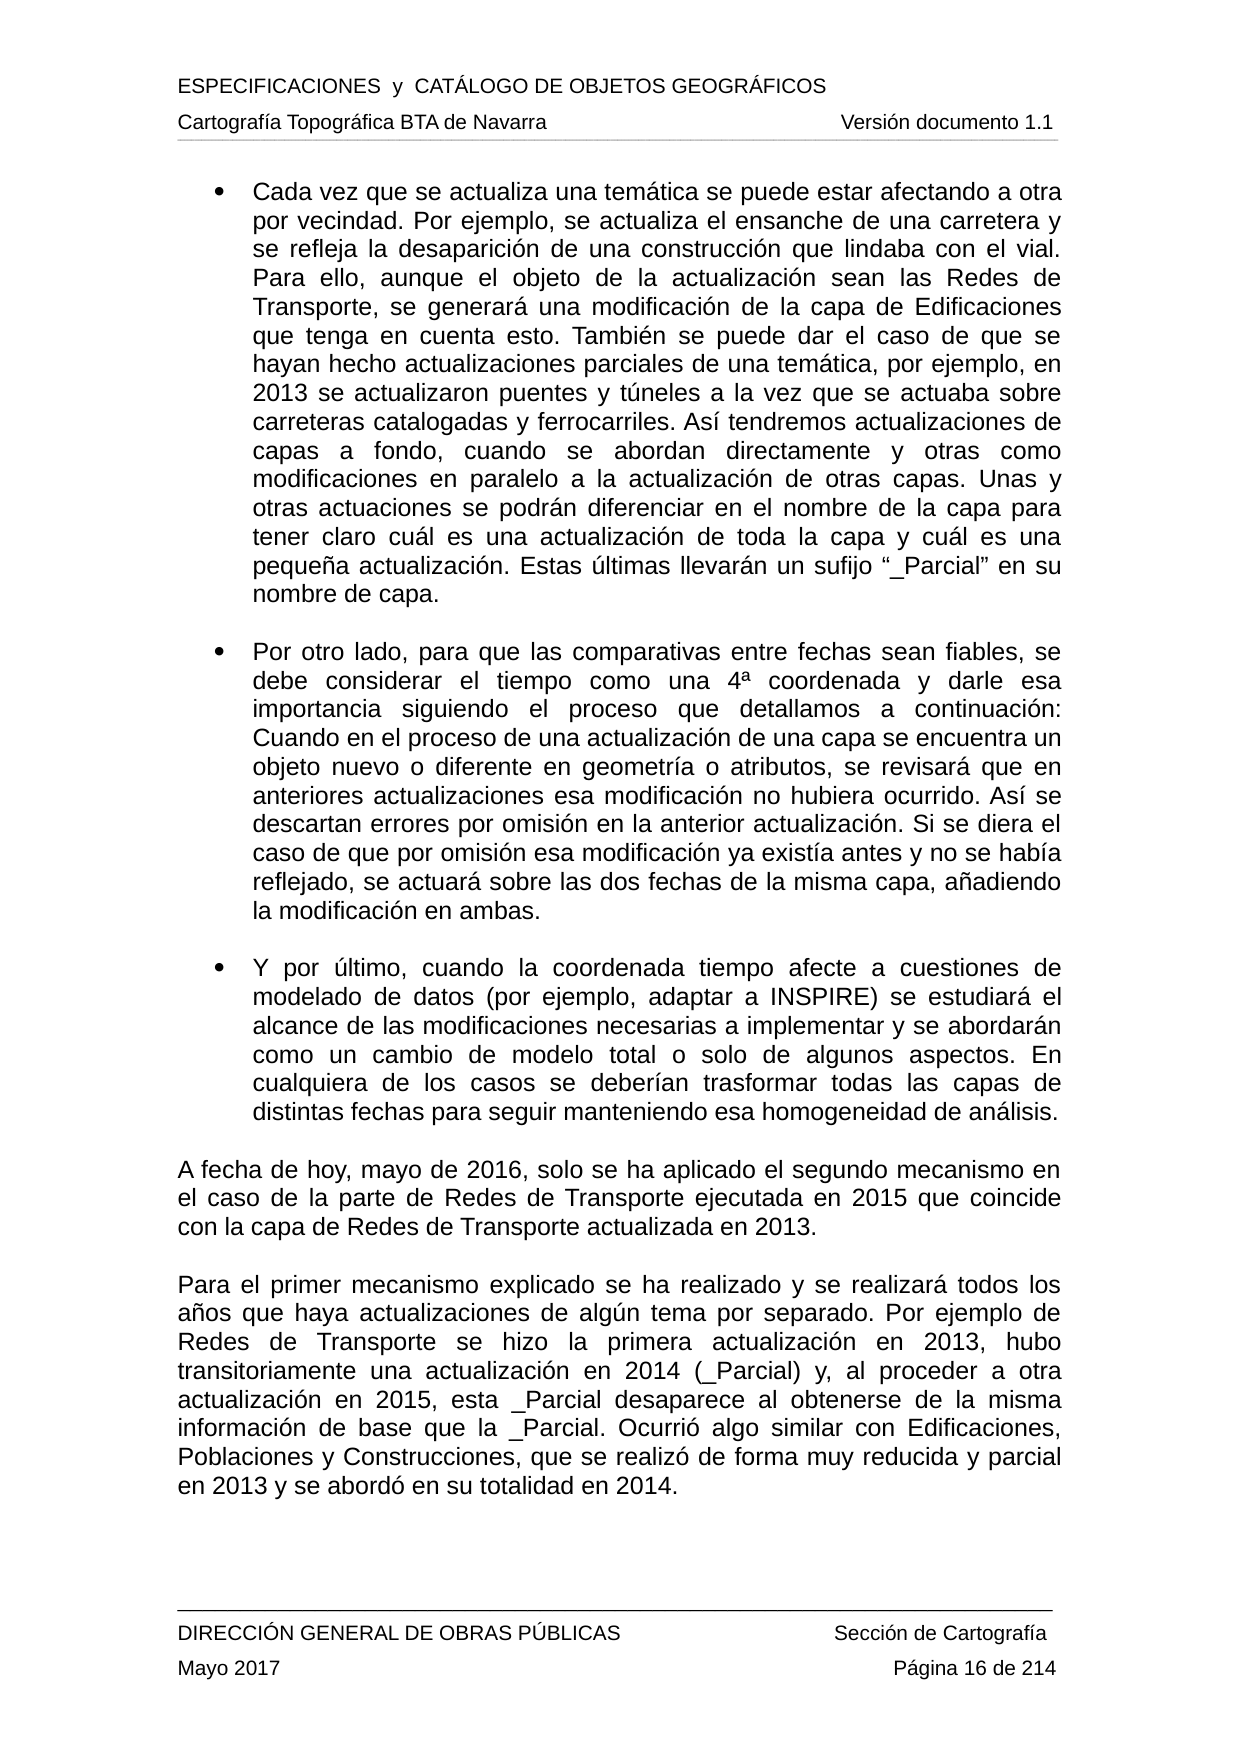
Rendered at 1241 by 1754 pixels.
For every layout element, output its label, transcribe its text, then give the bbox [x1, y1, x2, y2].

text A fecha de hoy, mayo de 2016, solo se ha aplicado el segundo mecanismo en el caso de la parte de Redes de Transporte ejecutada en 2015 que coincide con la capa de Redes de Transporte actualizada en 2013. [177, 1154, 1063, 1241]
list Y por último, cuando la coordenada tiempo afecte a cuestiones de modelado de datos (por ejemplo, adaptar a INSPIRE) se estudiará el alcance de las modificaciones necesarias a implementar y se abordarán como un cambio de modelo total o solo de algunos aspectos. En cualquiera de los casos se deberían trasformar todas las capas de distintas fechas para seguir manteniendo esa homogeneidad de análisis. [215, 953, 1063, 1126]
list Cada vez que se actualiza una temática se puede estar afectando a otra por vecindad. Por ejemplo, se actualiza el ensanche de una carretera y se refleja la desaparición de una construcción que lindaba con el vial. Para ello, aunque el objeto de la actualización sean las Redes de Transporte, se generará una modificación de la capa de Edificaciones que tenga en cuenta esto. También se puede dar el caso de que se hayan hecho actualizaciones parciales de una temática, por ejemplo, en 2013 se actualizaron puentes y túneles a la vez que se actuaba sobre carreteras catalogadas y ferrocarriles. Así tendremos actualizaciones de capas a fondo, cuando se abordan directamente y otras como modificaciones en paralelo a la actualización de otras capas. Unas y otras actuaciones se podrán diferenciar en el nombre de la capa para tener claro cuál es una actualización de toda la capa y cuál es una pequeña actualización. Estas últimas llevarán un sufijo “_Parcial” en su nombre de capa. [215, 177, 1063, 608]
list Por otro lado, para que las comparativas entre fechas sean fiables, se debe considerar el tiempo como una 4ª coordenada y darle esa importancia siguiendo el proceso que detallamos a continuación: Cuando en el proceso de una actualización de una capa se encuentra un objeto nuevo o diferente en geometría o atributos, se revisará que en anteriores actualizaciones esa modificación no hubiera ocurrido. Así se descartan errores por omisión en la anterior actualización. Si se diera el caso de que por omisión esa modificación ya existía antes y no se había reflejado, se actuará sobre las dos fechas de la misma capa, añadiendo la modificación en ambas. [215, 637, 1063, 924]
text Para el primer mecanismo explicado se ha realizado y se realizará todos los años que haya actualizaciones de algún tema por separado. Por ejemplo de Redes de Transporte se hizo la primera actualización en 2013, hubo transitoriamente una actualización en 2014 (_Parcial) y, al proceder a otra actualización en 2015, esta _Parcial desaparece al obtenerse de la misma información de base que la _Parcial. Ocurrió algo similar con Edificaciones, Poblaciones y Construcciones, que se realizó de forma muy reducida y parcial en 2013 y se abordó en su totalidad en 2014. [177, 1269, 1063, 1499]
